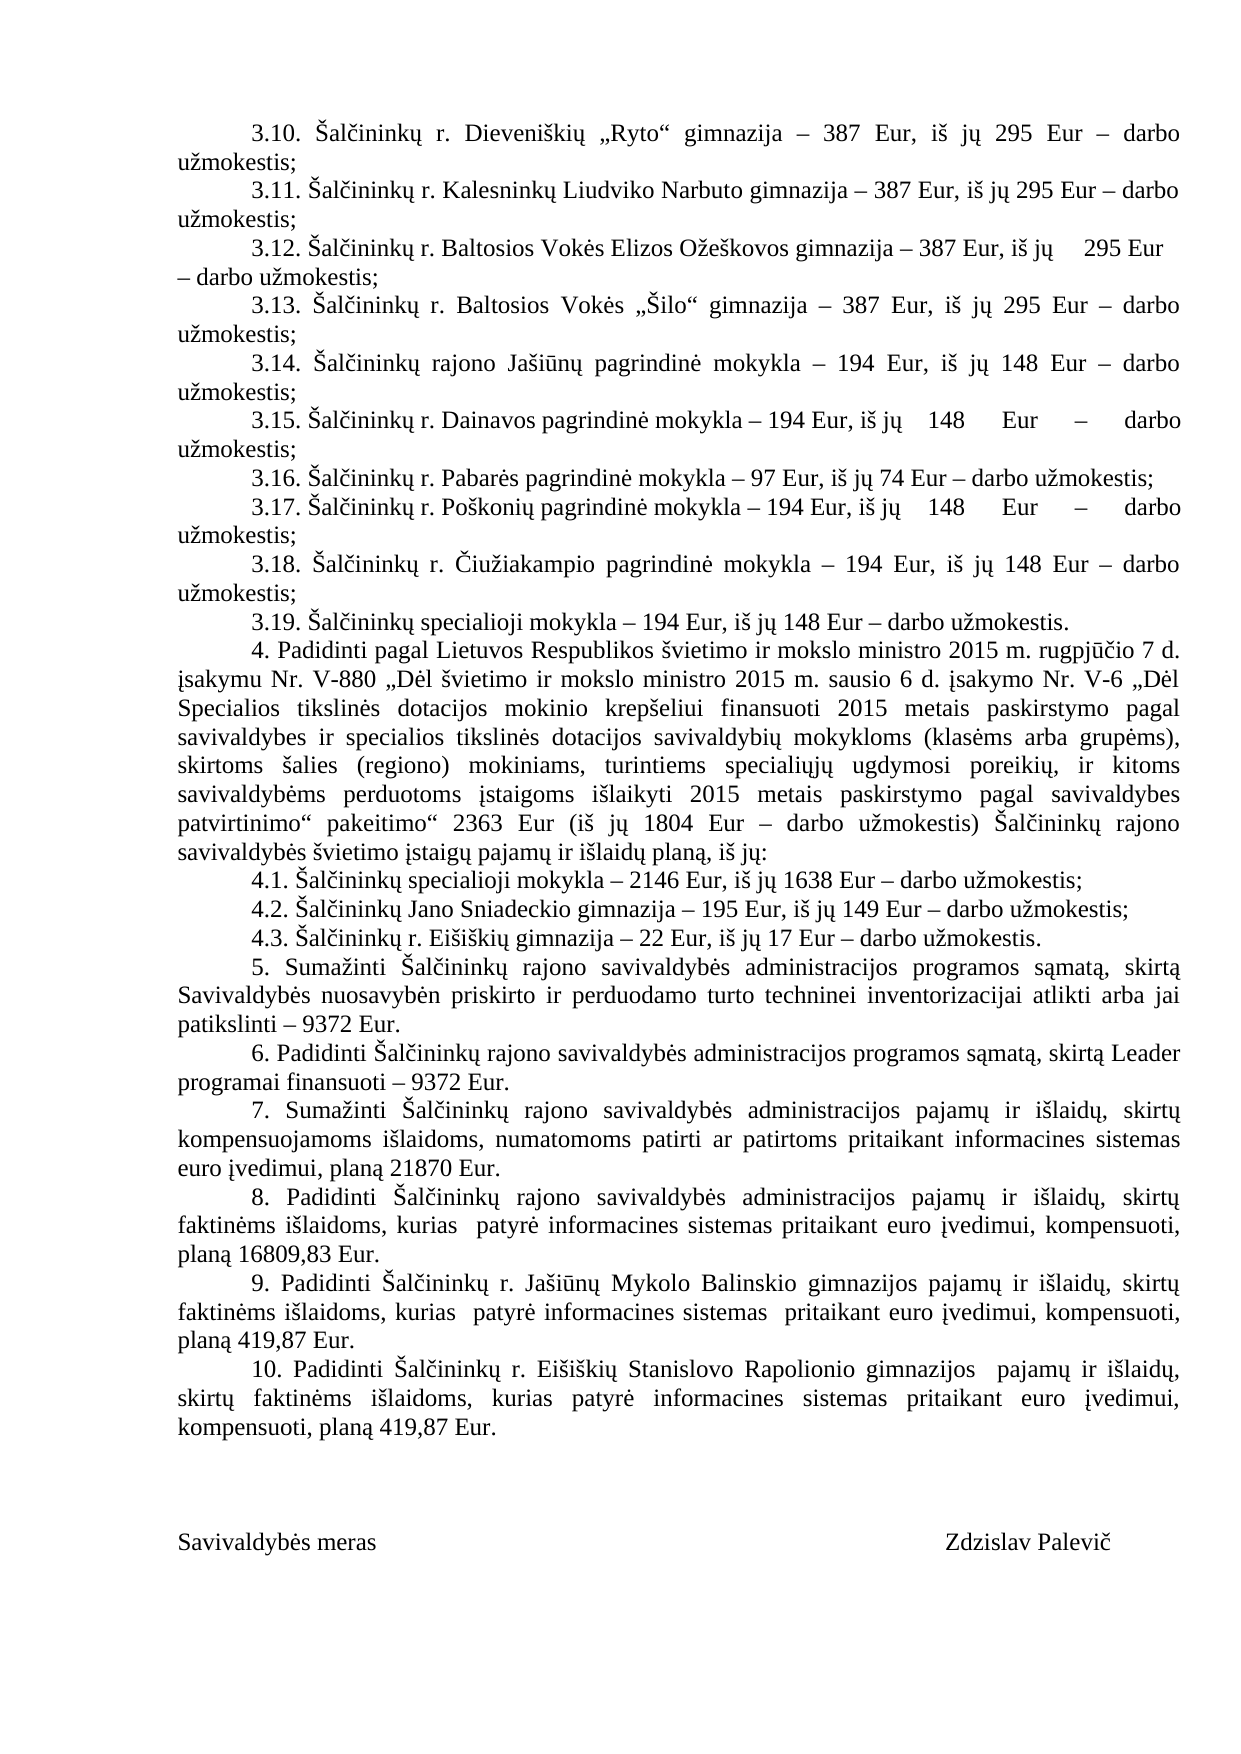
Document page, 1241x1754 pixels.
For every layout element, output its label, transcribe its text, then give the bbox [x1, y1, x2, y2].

text 4. Padidinti pagal Lietuvos Respublikos švietimo ir mokslo ministro 2015 m. rugpjūčio 7 d. įsakymu Nr. V-880 „Dėl švietimo ir mokslo ministro 2015 m. sausio 6 d. įsakymo Nr. V-6 „Dėl Specialios tikslinės dotacijos mokinio krepšeliui finansuoti 2015 metais paskirstymo pagal savivaldybes ir specialios tikslinės dotacijos savivaldybių mokykloms (klasėms arba grupėms), skirtoms šalies (regiono) mokiniams, turintiems specialiųjų ugdymosi poreikių, ir kitoms savivaldybėms perduotoms įstaigoms išlaikyti 2015 metais paskirstymo pagal savivaldybes patvirtinimo“ pakeitimo“ 2363 Eur (iš jų 1804 Eur – darbo užmokestis) Šalčininkų rajono savivaldybės švietimo įstaigų pajamų ir išlaidų planą, iš jų: [177, 636, 1181, 866]
text 6. Padidinti Šalčininkų rajono savivaldybės administracijos programos sąmatą, skirtą Leader programai finansuoti – 9372 Eur. [177, 1038, 1181, 1096]
text 3.10. Šalčininkų r. Dieveniškių „Ryto“ gimnazija – 387 Eur, iš jų 295 Eur – darbo užmokestis; [177, 118, 1181, 176]
text 3.16. Šalčininkų r. Pabarės pagrindinė mokykla – 97 Eur, iš jų 74 Eur – darbo užmokestis; [177, 463, 1181, 492]
text 3.15. Šalčininkų r. Dainavos pagrindinė mokykla – 194 Eur, iš jų 148 Eur – darbo užmokestis; [177, 406, 1181, 463]
text 8. Padidinti Šalčininkų rajono savivaldybės administracijos pajamų ir išlaidų, skirtų faktinėms išlaidoms, kurias patyrė informacines sistemas pritaikant euro įvedimui, kompensuoti, planą 16809,83 Eur. [177, 1182, 1181, 1268]
text 3.18. Šalčininkų r. Čiužiakampio pagrindinė mokykla – 194 Eur, iš jų 148 Eur – darbo užmokestis; [177, 549, 1181, 607]
text 4.2. Šalčininkų Jano Sniadeckio gimnazija – 195 Eur, iš jų 149 Eur – darbo užmokestis; [177, 894, 1181, 923]
text 7. Sumažinti Šalčininkų rajono savivaldybės administracijos pajamų ir išlaidų, skirtų kompensuojamoms išlaidoms, numatomoms patirti ar patirtoms pritaikant informacines sistemas euro įvedimui, planą 21870 Eur. [177, 1096, 1181, 1182]
text 3.12. Šalčininkų r. Baltosios Vokės Elizos Ožeškovos gimnazija – 387 Eur, iš jų 295 Eur – darbo užmokestis; [177, 233, 1181, 291]
text 3.13. Šalčininkų r. Baltosios Vokės „Šilo“ gimnazija – 387 Eur, iš jų 295 Eur – darbo užmokestis; [177, 291, 1181, 348]
text 10. Padidinti Šalčininkų r. Eišiškių Stanislovo Rapolionio gimnazijos pajamų ir išlaidų, skirtų faktinėms išlaidoms, kurias patyrė informacines sistemas pritaikant euro įvedimui, kompensuoti, planą 419,87 Eur. [177, 1354, 1181, 1441]
text 3.14. Šalčininkų rajono Jašiūnų pagrindinė mokykla – 194 Eur, iš jų 148 Eur – darbo užmokestis; [177, 348, 1181, 406]
text 3.19. Šalčininkų specialioji mokykla – 194 Eur, iš jų 148 Eur – darbo užmokestis. [177, 607, 1181, 636]
text 9. Padidinti Šalčininkų r. Jašiūnų Mykolo Balinskio gimnazijos pajamų ir išlaidų, skirtų faktinėms išlaidoms, kurias patyrė informacines sistemas pritaikant euro įvedimui, kompensuoti, planą 419,87 Eur. [177, 1268, 1181, 1354]
text 5. Sumažinti Šalčininkų rajono savivaldybės administracijos programos sąmatą, skirtą Savivaldybės nuosavybėn priskirto ir perduodamo turto techninei inventorizacijai atlikti arba jai patikslinti – 9372 Eur. [177, 952, 1181, 1038]
text 4.1. Šalčininkų specialioji mokykla – 2146 Eur, iš jų 1638 Eur – darbo užmokestis; [177, 866, 1181, 894]
text 3.17. Šalčininkų r. Poškonių pagrindinė mokykla – 194 Eur, iš jų 148 Eur – darbo užmokestis; [177, 492, 1181, 549]
text 3.11. Šalčininkų r. Kalesninkų Liudviko Narbuto gimnazija – 387 Eur, iš jų 295 Eur – darbo užmokestis; [177, 176, 1181, 233]
text Savivaldybės meras Zdzislav Palevič [177, 1527, 1181, 1556]
text 4.3. Šalčininkų r. Eišiškių gimnazija – 22 Eur, iš jų 17 Eur – darbo užmokestis. [177, 923, 1181, 952]
